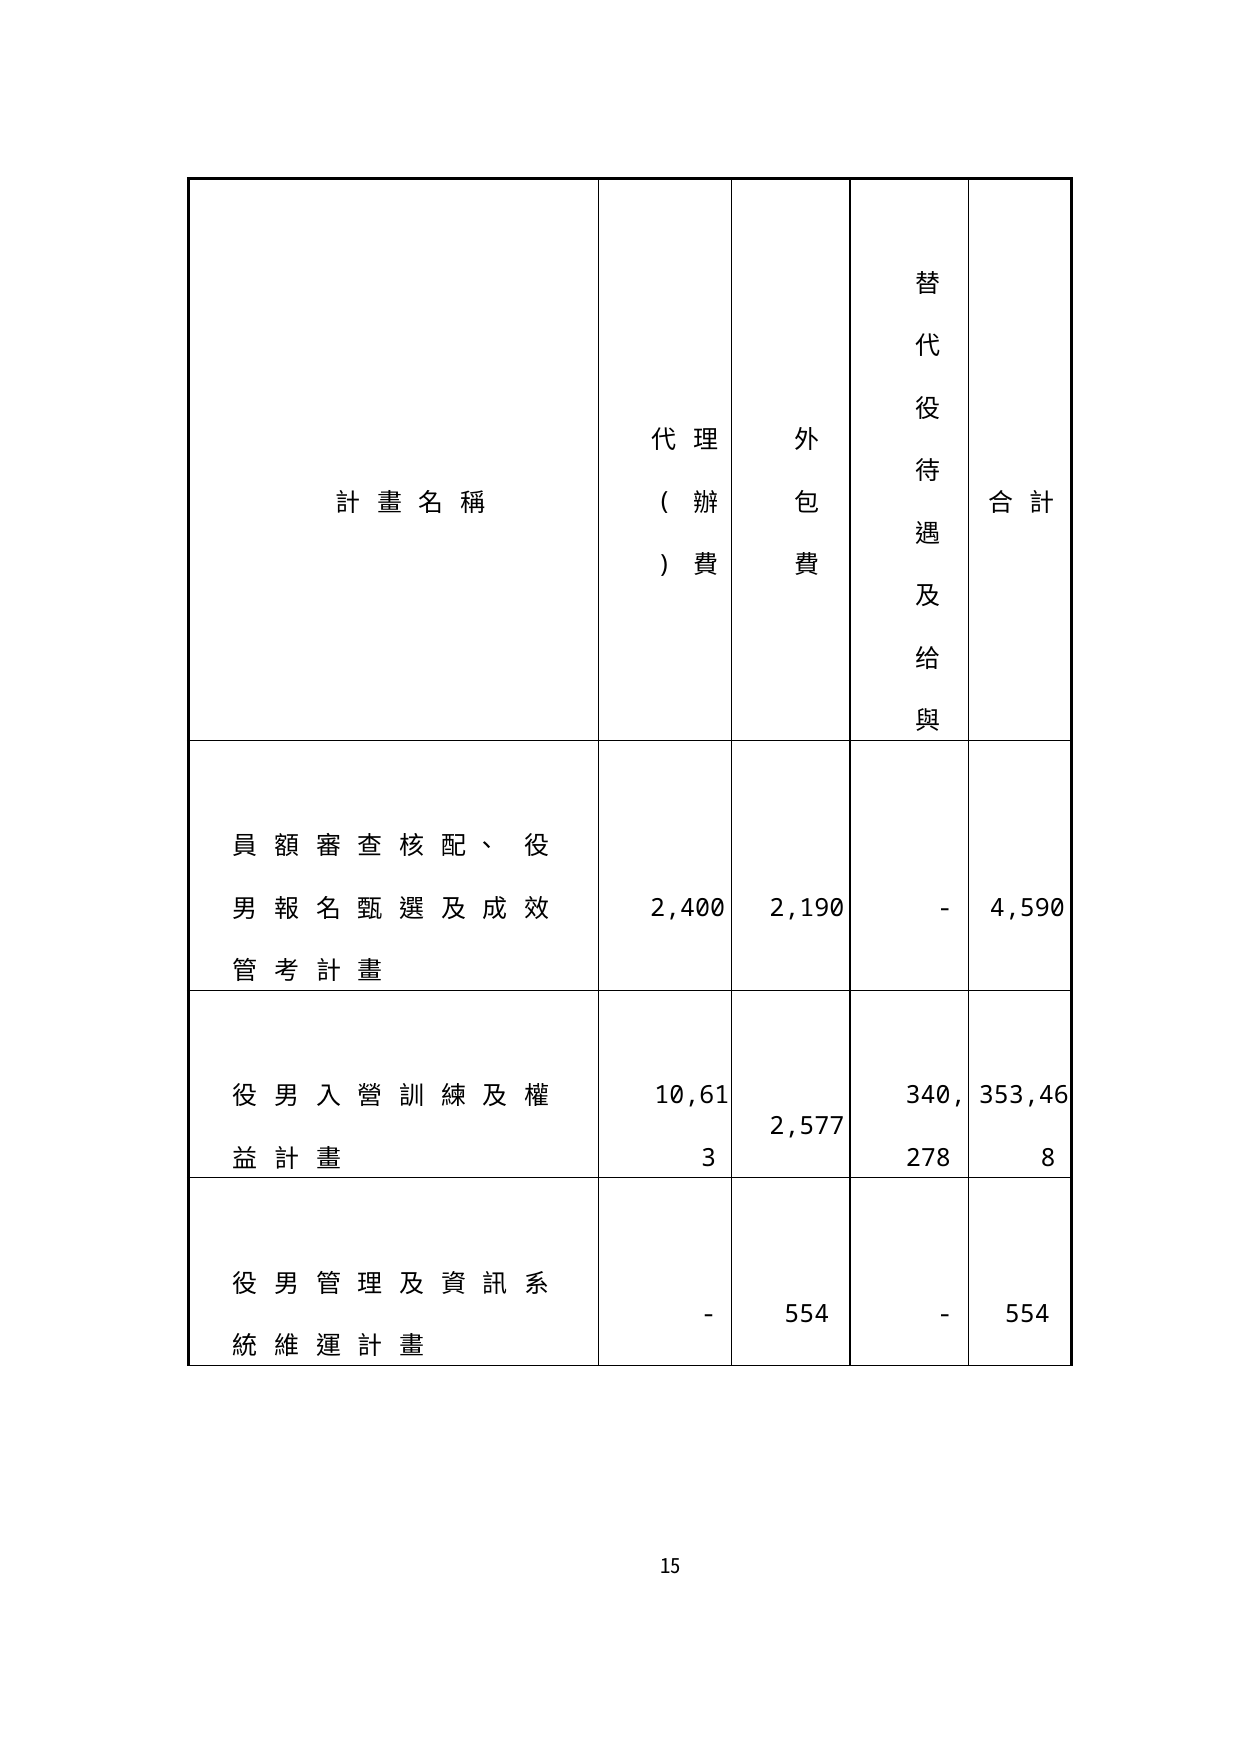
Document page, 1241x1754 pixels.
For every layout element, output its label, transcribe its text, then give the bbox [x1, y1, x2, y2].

table_cell 役男入營訓練及權益計畫 [190, 991, 598, 1177]
table_header 代理(辦)費 [599, 180, 731, 740]
table_cell - [851, 741, 968, 990]
table_header 替代役待遇及给與 [851, 180, 968, 740]
table_cell 2,400 [599, 741, 731, 990]
table_cell 554 [969, 1178, 1070, 1365]
table_cell 353,468 [969, 991, 1070, 1177]
table_header 計畫名稱 [190, 180, 598, 740]
table_cell - [851, 1178, 968, 1365]
table_cell 554 [732, 1178, 849, 1365]
table_cell 2,577 [732, 991, 849, 1177]
table_cell 10,613 [599, 991, 731, 1177]
table_cell 4,590 [969, 741, 1070, 990]
table_cell - [599, 1178, 731, 1365]
table_cell 2,190 [732, 741, 849, 990]
table_cell 340,278 [851, 991, 968, 1177]
table_header 外包費 [732, 180, 849, 740]
table_cell 役男管理及資訊系統維運計畫 [190, 1178, 598, 1365]
table_cell 員額審查核配、役男報名甄選及成效管考計畫 [190, 741, 598, 990]
table_header 合計 [969, 180, 1070, 740]
